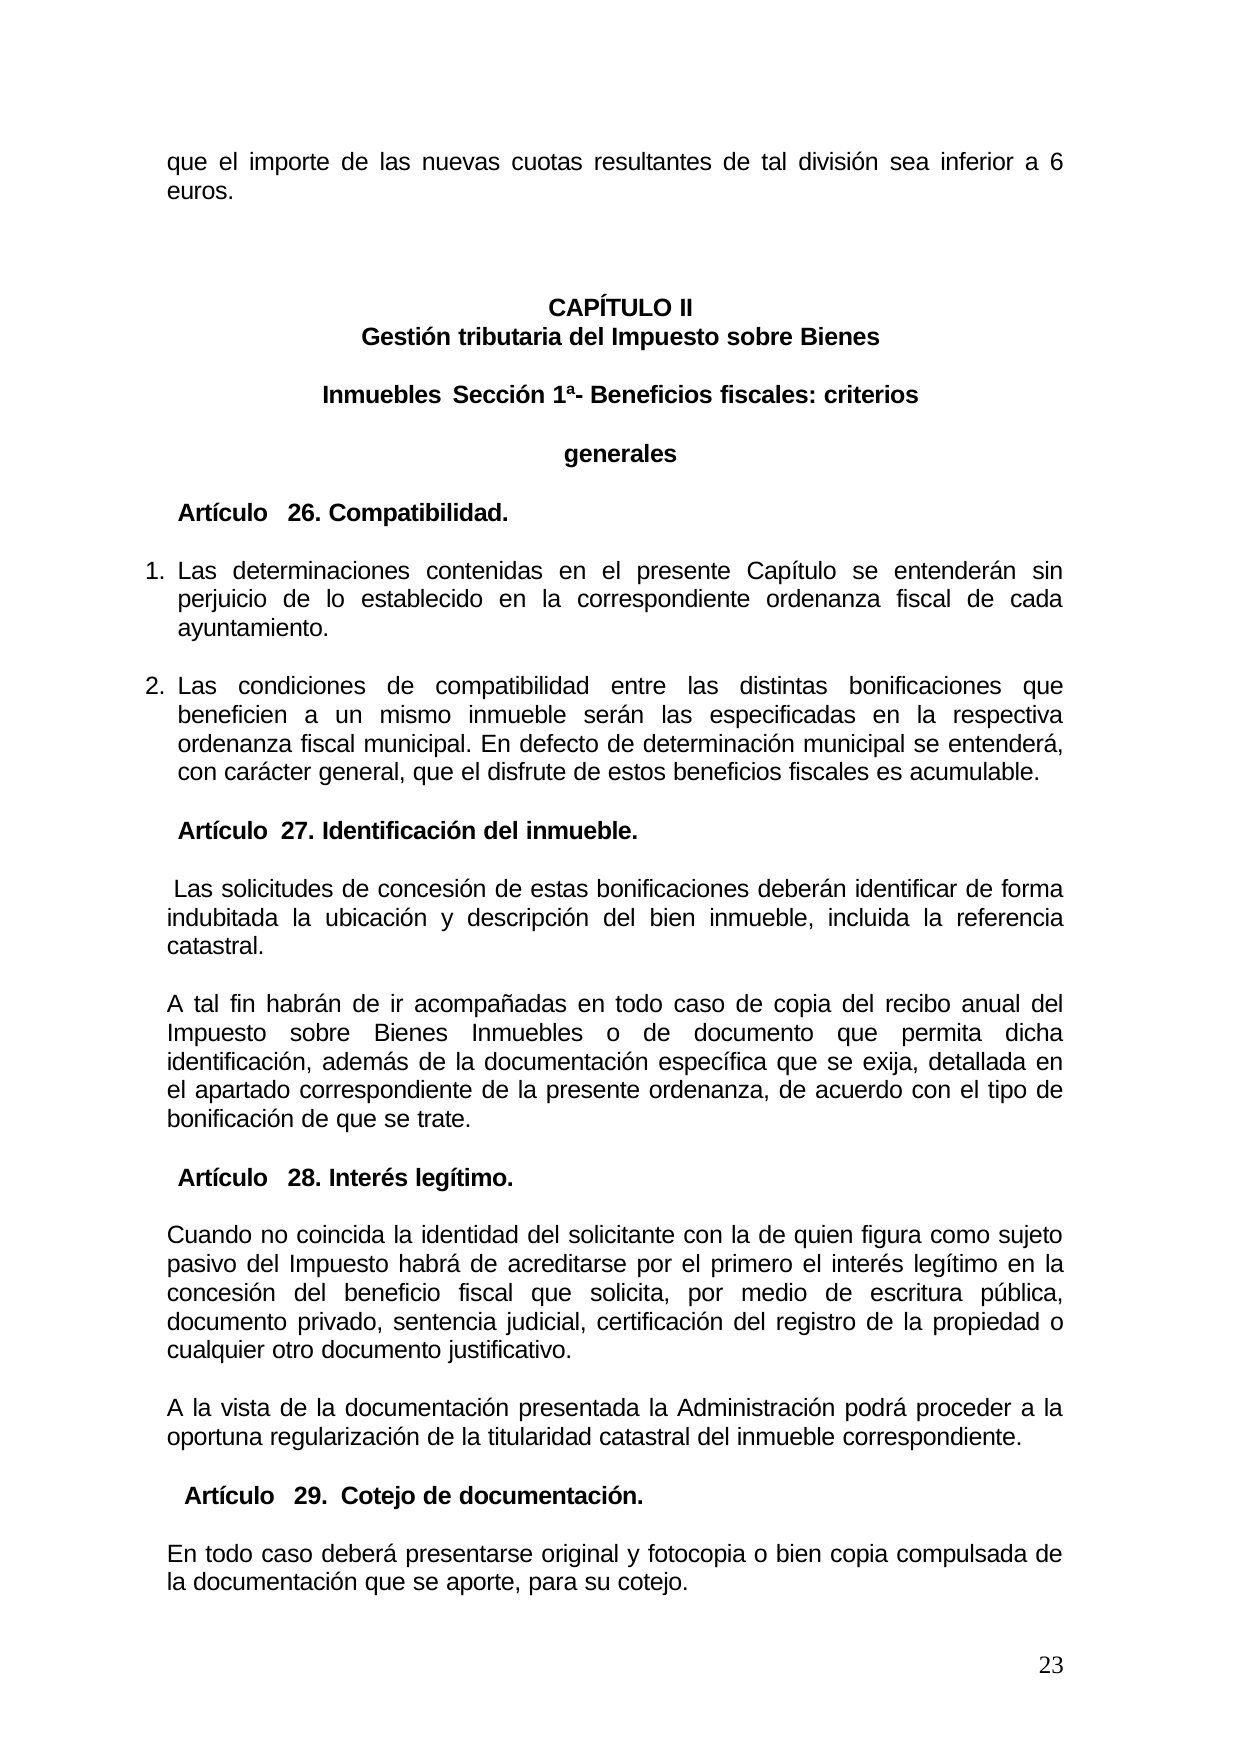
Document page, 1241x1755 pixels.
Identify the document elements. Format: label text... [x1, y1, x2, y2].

subtitle Artículo 27. Identificación del inmueble. [177, 816, 1076, 845]
subtitle Artículo 28. Interés legítimo. [177, 1163, 1076, 1192]
text A tal fin habrán de ir acompañadas en todo caso de copia del recibo anual del Impuesto sobre Bienes Inmuebles o de documento que permita dicha identificación, además de la documentación específica que se exija, detallada en el apartado correspondiente de la presente ordenanza, de acuerdo con el tipo de bonificación de que se trate. [167, 989, 1064, 1133]
list Las condiciones de compatibilidad entre las distintas bonificaciones que beneficien a un mismo inmueble serán las especificadas en la respectiva ordenanza fiscal municipal. En defecto de determinación municipal se entenderá, con carácter general, que el disfrute de estos beneficios fiscales es acumulable. [167, 671, 1064, 786]
subtitle Artículo 29. Cotejo de documentación. [184, 1481, 1076, 1509]
text A la vista de la documentación presentada la Administración podrá proceder a la oportuna regularización de la titularidad catastral del inmueble correspondiente. [167, 1393, 1064, 1451]
text Artículo 26. Compatibilidad. [177, 498, 1076, 527]
text En todo caso deberá presentarse original y fotocopia o bien copia compulsada de la documentación que se aporte, para su cotejo. [167, 1538, 1064, 1596]
text Las solicitudes de concesión de estas bonificaciones deberán identificar de forma indubitada la ubicación y descripción del bien inmueble, incluida la referencia catastral. [167, 874, 1064, 960]
text Gestión tributaria del Impuesto sobre Bienes Inmuebles Sección 1ª- Beneficios fiscales: criterios generales [300, 322, 941, 468]
text Cuando no coincida la identidad del solicitante con la de quien figura como sujeto pasivo del Impuesto habrá de acreditarse por el primero el interés legítimo en la concesión del beneficio fiscal que solicita, por medio de escritura pública, documento privado, sentencia judicial, certificación del registro de la propiedad o cualquier otro documento justificativo. [167, 1221, 1064, 1364]
list Las determinaciones contenidas en el presente Capítulo se entenderán sin perjuicio de lo establecido en la correspondiente ordenanza fiscal de cada ayuntamiento. [167, 556, 1064, 642]
subtitle CAPÍTULO II [483, 293, 758, 322]
text que el importe de las nuevas cuotas resultantes de tal división sea inferior a 6 euros. [167, 147, 1064, 205]
